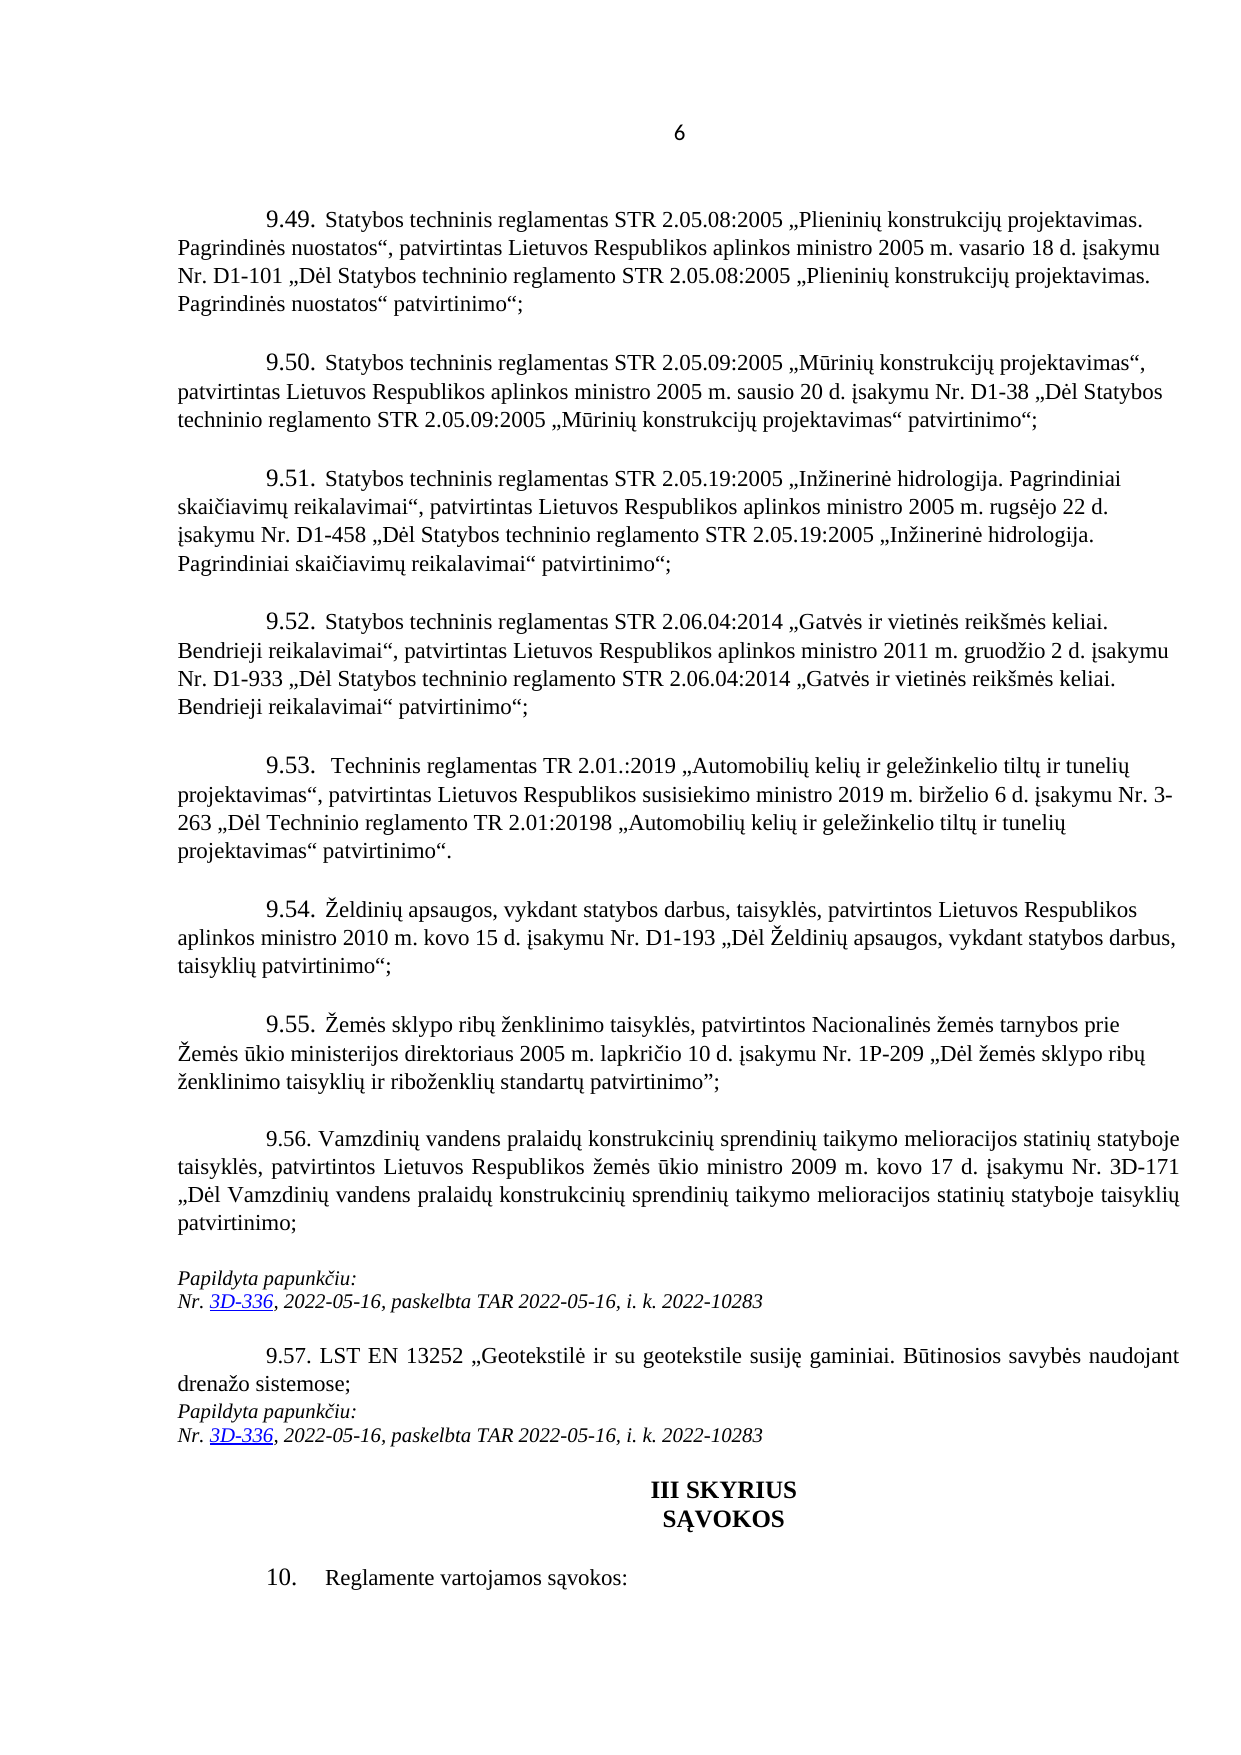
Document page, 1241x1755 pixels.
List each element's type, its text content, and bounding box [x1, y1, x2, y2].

text 9.52. Statybos techninis reglamentas STR 2.06.04:2014 „Gatvės ir vietinės reikšmės keliai. Bendrieji reikalavimai“, patvirtintas Lietuvos Respublikos aplinkos ministro 2011 m. gruodžio 2 d. įsakymu Nr. D1-933 „Dėl Statybos techninio reglamento STR 2.06.04:2014 „Gatvės ir vietinės reikšmės keliai. Bendrieji reikalavimai“ patvirtinimo“; [177, 606, 1181, 719]
text 9.50. Statybos techninis reglamentas STR 2.05.09:2005 „Mūrinių konstrukcijų projektavimas“, patvirtintas Lietuvos Respublikos aplinkos ministro 2005 m. sausio 20 d. įsakymu Nr. D1-38 „Dėl Statybos techninio reglamento STR 2.05.09:2005 „Mūrinių konstrukcijų projektavimas“ patvirtinimo“; [177, 347, 1181, 432]
text 9.54. Želdinių apsaugos, vykdant statybos darbus, taisyklės, patvirtintos Lietuvos Respublikos aplinkos ministro 2010 m. kovo 15 d. įsakymu Nr. D1-193 „Dėl Želdinių apsaugos, vykdant statybos darbus, taisyklių patvirtinimo“; [177, 894, 1181, 979]
text 9.56. Vamzdinių vandens pralaidų konstrukcinių sprendinių taikymo melioracijos statinių statyboje taisyklės, patvirtintos Lietuvos Respublikos žemės ūkio ministro 2009 m. kovo 17 d. įsakymu Nr. 3D-171 „Dėl Vamzdinių vandens pralaidų konstrukcinių sprendinių taikymo melioracijos statinių statyboje taisyklių patvirtinimo; [177, 1125, 1181, 1236]
text 9.55. Žemės sklypo ribų ženklinimo taisyklės, patvirtintos Nacionalinės žemės tarnybos prie Žemės ūkio ministerijos direktoriaus 2005 m. lapkričio 10 d. įsakymu Nr. 1P-209 „Dėl žemės sklypo ribų ženklinimo taisyklių ir riboženklių standartų patvirtinimo”; [177, 1009, 1181, 1094]
text 9.53. Techninis reglamentas TR 2.01.:2019 „Automobilių kelių ir geležinkelio tiltų ir tunelių projektavimas“, patvirtintas Lietuvos Respublikos susisiekimo ministro 2019 m. birželio 6 d. įsakymu Nr. 3-263 „Dėl Techninio reglamento TR 2.01:20198 „Automobilių kelių ir geležinkelio tiltų ir tunelių projektavimas“ patvirtinimo“. [177, 750, 1181, 863]
text III SKYRIUS [266, 1475, 1181, 1504]
text Nr. 3D-336, 2022-05-16, paskelbta TAR 2022-05-16, i. k. 2022-10283 [177, 1289, 1181, 1313]
text 9.57. LST EN 13252 „Geotekstilė ir su geotekstile susiję gaminiai. Būtinosios savybės naudojant drenažo sistemose; [177, 1342, 1181, 1397]
text SĄVOKOS [266, 1504, 1181, 1533]
text 9.49. Statybos techninis reglamentas STR 2.05.08:2005 „Plieninių konstrukcijų projektavimas. Pagrindinės nuostatos“, patvirtintas Lietuvos Respublikos aplinkos ministro 2005 m. vasario 18 d. įsakymu Nr. D1-101 „Dėl Statybos techninio reglamento STR 2.05.08:2005 „Plieninių konstrukcijų projektavimas. Pagrindinės nuostatos“ patvirtinimo“; [177, 204, 1181, 317]
text Papildyta papunkčiu: [177, 1265, 1181, 1289]
text 9.51. Statybos techninis reglamentas STR 2.05.19:2005 „Inžinerinė hidrologija. Pagrindiniai skaičiavimų reikalavimai“, patvirtintas Lietuvos Respublikos aplinkos ministro 2005 m. rugsėjo 22 d. įsakymu Nr. D1-458 „Dėl Statybos techninio reglamento STR 2.05.19:2005 „Inžinerinė hidrologija. Pagrindiniai skaičiavimų reikalavimai“ patvirtinimo“; [177, 463, 1181, 576]
text Nr. 3D-336, 2022-05-16, paskelbta TAR 2022-05-16, i. k. 2022-10283 [177, 1423, 1181, 1447]
text Papildyta papunkčiu: [177, 1398, 1181, 1423]
text 10. Reglamente vartojamos sąvokos: [177, 1562, 1181, 1590]
